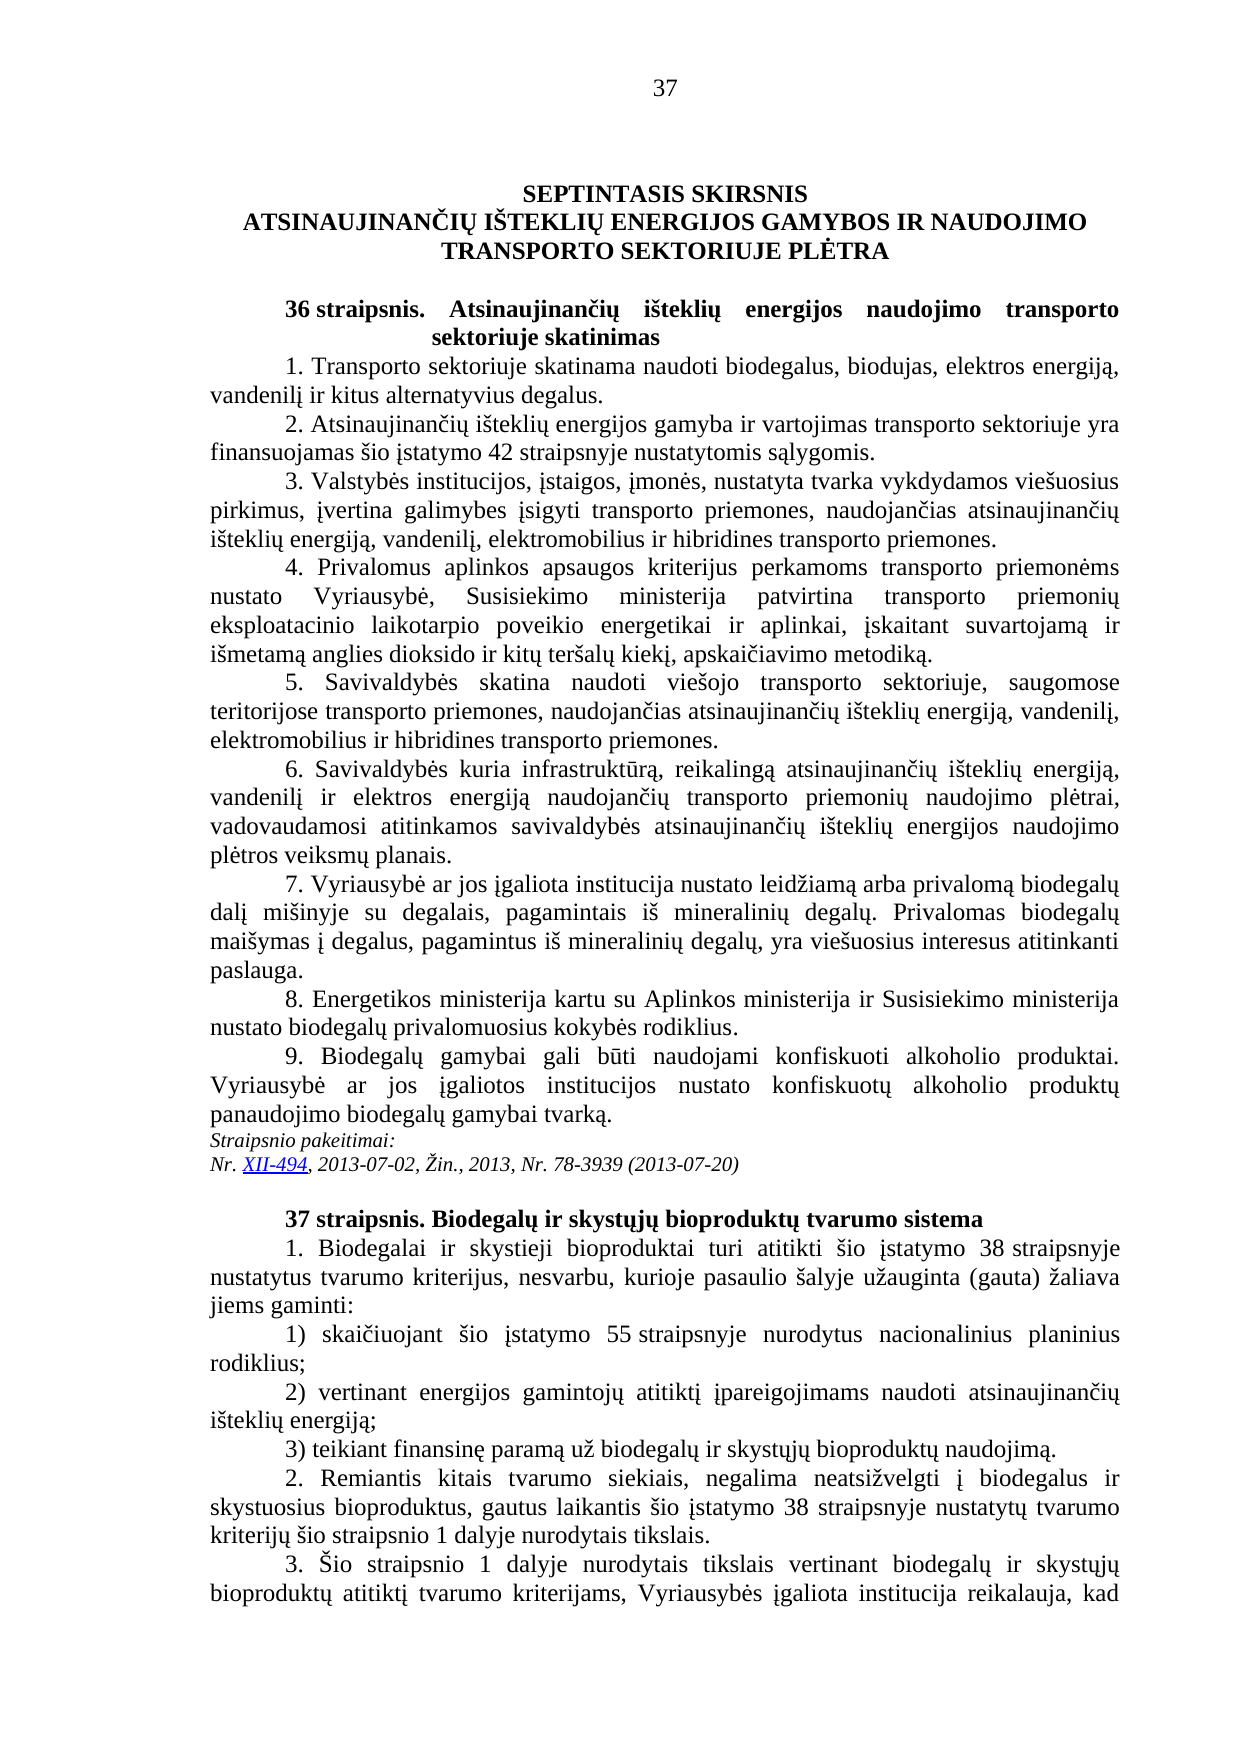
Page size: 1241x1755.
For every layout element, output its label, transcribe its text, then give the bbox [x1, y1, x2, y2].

text 1. Transporto sektoriuje skatinama naudoti biodegalus, biodujas, elektros energiją, vandenilį ir kitus alternatyvius degalus. [210, 351, 1120, 409]
text 3) teikiant finansinę paramą už biodegalų ir skystųjų bioproduktų naudojimą. [210, 1434, 1120, 1463]
text 7. Vyriausybė ar jos įgaliota institucija nustato leidžiamą arba privalomą biodegalų dalį mišinyje su degalais, pagamintais iš mineralinių degalų. Privalomas biodegalų maišymas į degalus, pagamintus iš mineralinių degalų, yra viešuosius interesus atitinkanti paslauga. [210, 869, 1120, 984]
text 9. Biodegalų gamybai gali būti naudojami konfiskuoti alkoholio produktai. Vyriausybė ar jos įgaliotos institucijos nustato konfiskuotų alkoholio produktų panaudojimo biodegalų gamybai tvarką. [210, 1041, 1120, 1127]
text Straipsnio pakeitimai: [210, 1127, 1120, 1152]
text 6. Savivaldybės kuria infrastruktūrą, reikalingą atsinaujinančių išteklių energiją, vandenilį ir elektros energiją naudojančių transporto priemonių naudojimo plėtrai, vadovaudamosi atitinkamos savivaldybės atsinaujinančių išteklių energijos naudojimo plėtros veiksmų planais. [210, 754, 1120, 869]
text 5. Savivaldybės skatina naudoti viešojo transporto sektoriuje, saugomose teritorijose transporto priemones, naudojančias atsinaujinančių išteklių energiją, vandenilį, elektromobilius ir hibridines transporto priemones. [210, 667, 1120, 754]
text 36 straipsnis. Atsinaujinančių išteklių energijos naudojimo transporto sektoriuje skatinimas [285, 294, 1120, 351]
text ATSINAUJINANČIŲ IŠTEKLIŲ ENERGIJOS GAMYBOS IR NAUDOJIMO TRANSPORTO SEKTORIUJE PLĖTRA [210, 207, 1120, 265]
text 2. Remiantis kitais tvarumo siekiais, negalima neatsižvelgti į biodegalus ir skystuosius bioproduktus, gautus laikantis šio įstatymo 38 straipsnyje nustatytų tvarumo kriterijų šio straipsnio 1 dalyje nurodytais tikslais. [210, 1463, 1120, 1549]
text Nr. XII-494, 2013-07-02, Žin., 2013, Nr. 78-3939 (2013-07-20) [210, 1152, 1120, 1176]
text 3. Šio straipsnio 1 dalyje nurodytais tikslais vertinant biodegalų ir skystųjų bioproduktų atitiktį tvarumo kriterijams, Vyriausybės įgaliota institucija reikalauja, kad [210, 1549, 1120, 1607]
text 4. Privalomus aplinkos apsaugos kriterijus perkamoms transporto priemonėms nustato Vyriausybė, Susisiekimo ministerija patvirtina transporto priemonių eksploatacinio laikotarpio poveikio energetikai ir aplinkai, įskaitant suvartojamą ir išmetamą anglies dioksido ir kitų teršalų kiekį, apskaičiavimo metodiką. [210, 552, 1120, 667]
text SEPTINTASIS SKIRSNIS [210, 179, 1120, 207]
text 2. Atsinaujinančių išteklių energijos gamyba ir vartojimas transporto sektoriuje yra finansuojamas šio įstatymo 42 straipsnyje nustatytomis sąlygomis. [210, 409, 1120, 466]
text 37 straipsnis. Biodegalų ir skystųjų bioproduktų tvarumo sistema [210, 1204, 1120, 1233]
text 2) vertinant energijos gamintojų atitiktį įpareigojimams naudoti atsinaujinančių išteklių energiją; [210, 1377, 1120, 1434]
text 3. Valstybės institucijos, įstaigos, įmonės, nustatyta tvarka vykdydamos viešuosius pirkimus, įvertina galimybes įsigyti transporto priemones, naudojančias atsinaujinančių išteklių energiją, vandenilį, elektromobilius ir hibridines transporto priemones. [210, 466, 1120, 552]
text 1) skaičiuojant šio įstatymo 55 straipsnyje nurodytus nacionalinius planinius rodiklius; [210, 1319, 1120, 1377]
text 1. Biodegalai ir skystieji bioproduktai turi atitikti šio įstatymo 38 straipsnyje nustatytus tvarumo kriterijus, nesvarbu, kurioje pasaulio šalyje užauginta (gauta) žaliava jiems gaminti: [210, 1233, 1120, 1319]
text 8. Energetikos ministerija kartu su Aplinkos ministerija ir Susisiekimo ministerija nustato biodegalų privalomuosius kokybės rodiklius. [210, 984, 1120, 1041]
